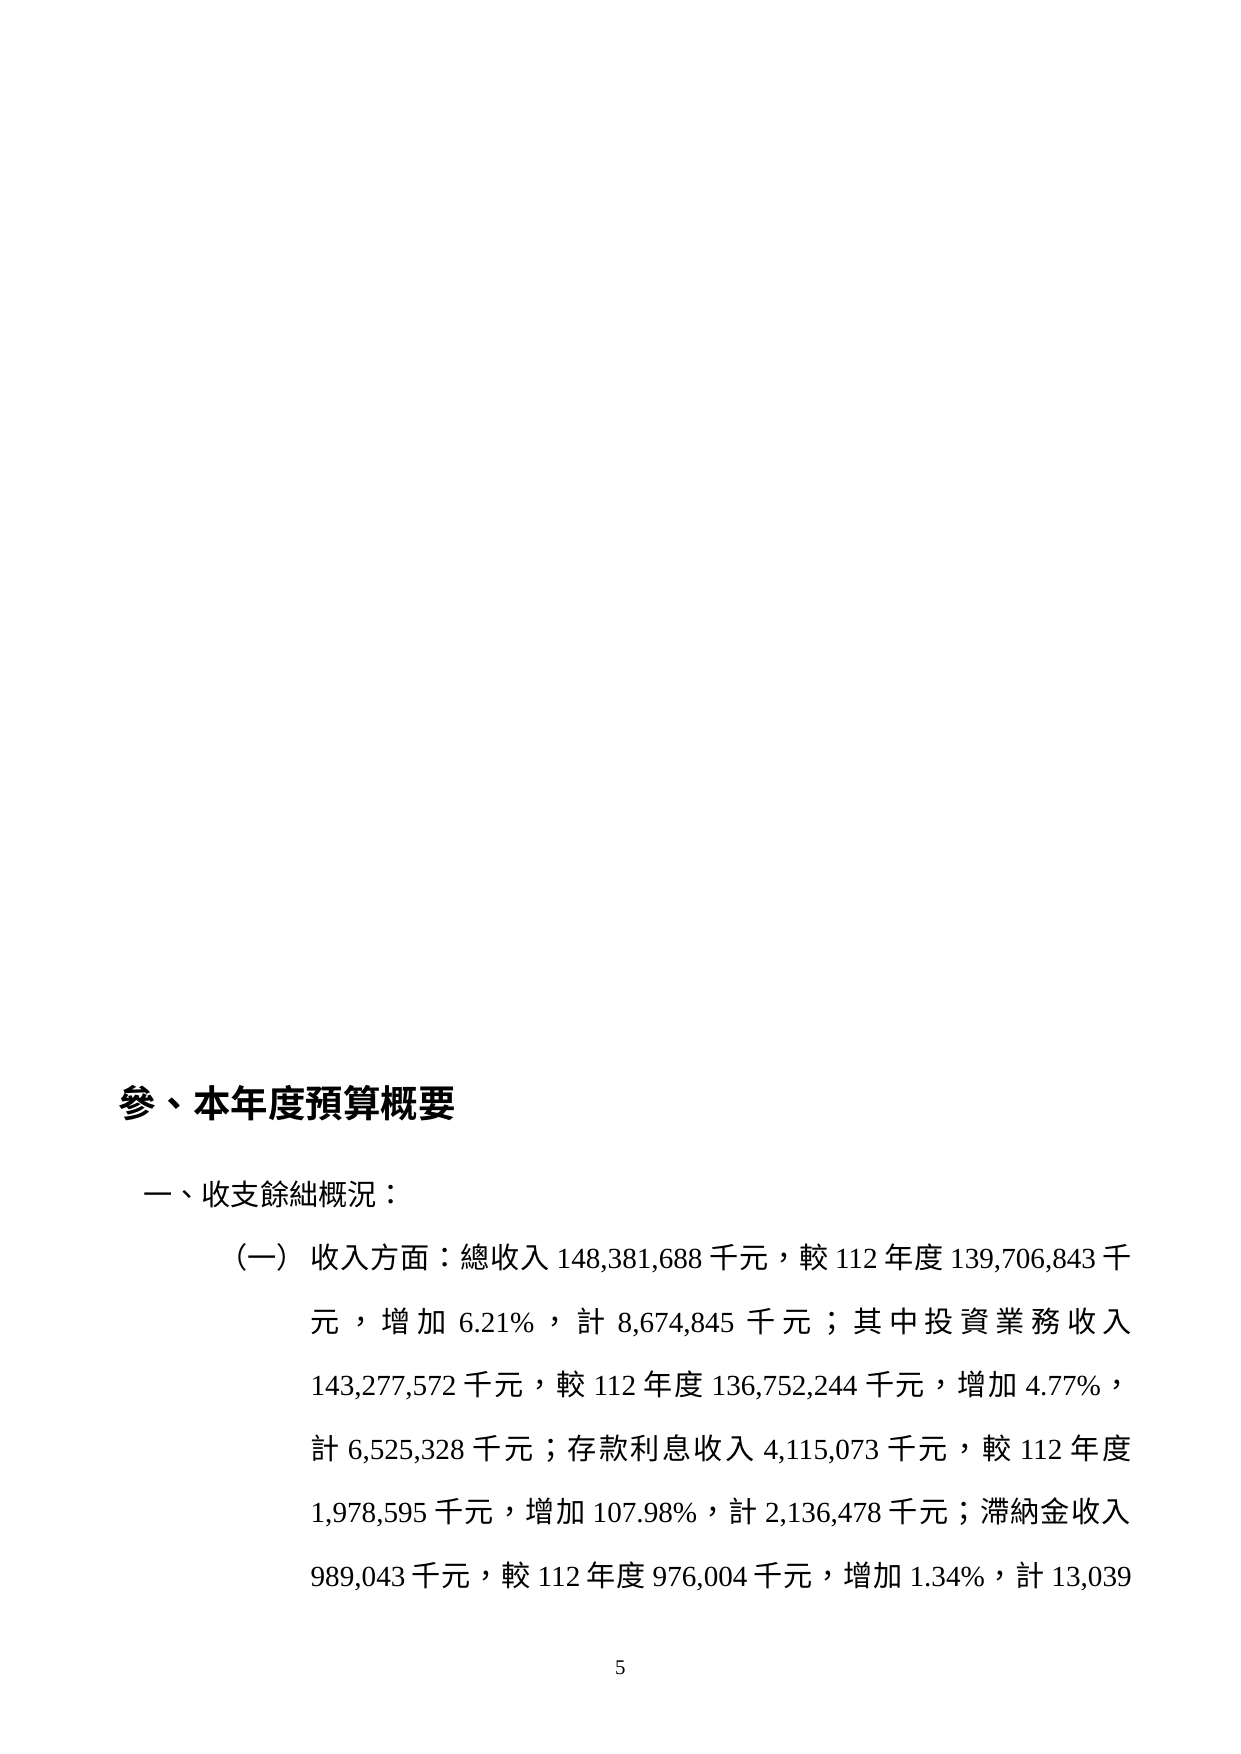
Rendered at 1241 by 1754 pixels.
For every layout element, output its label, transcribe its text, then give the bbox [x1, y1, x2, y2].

list 收入方面：總收入148,381,688千元，較112年度139,706,843千元，增加6.21%，計8,674,845千元；其中投資業務收入143,277,572千元，較112年度136,752,244千元，增加4.77%，計6,525,328千元；存款利息收入4,115,073千元，較112年度1,978,595千元，增加107.98%，計2,136,478千元；滯納金收入989,043千元，較112年度976,004千元，增加1.34%，計13,039千元。 [218, 1235, 1132, 1594]
list 收支餘絀概況： [143, 1171, 1132, 1214]
list 本年度預算概要 [118, 1074, 1132, 1128]
